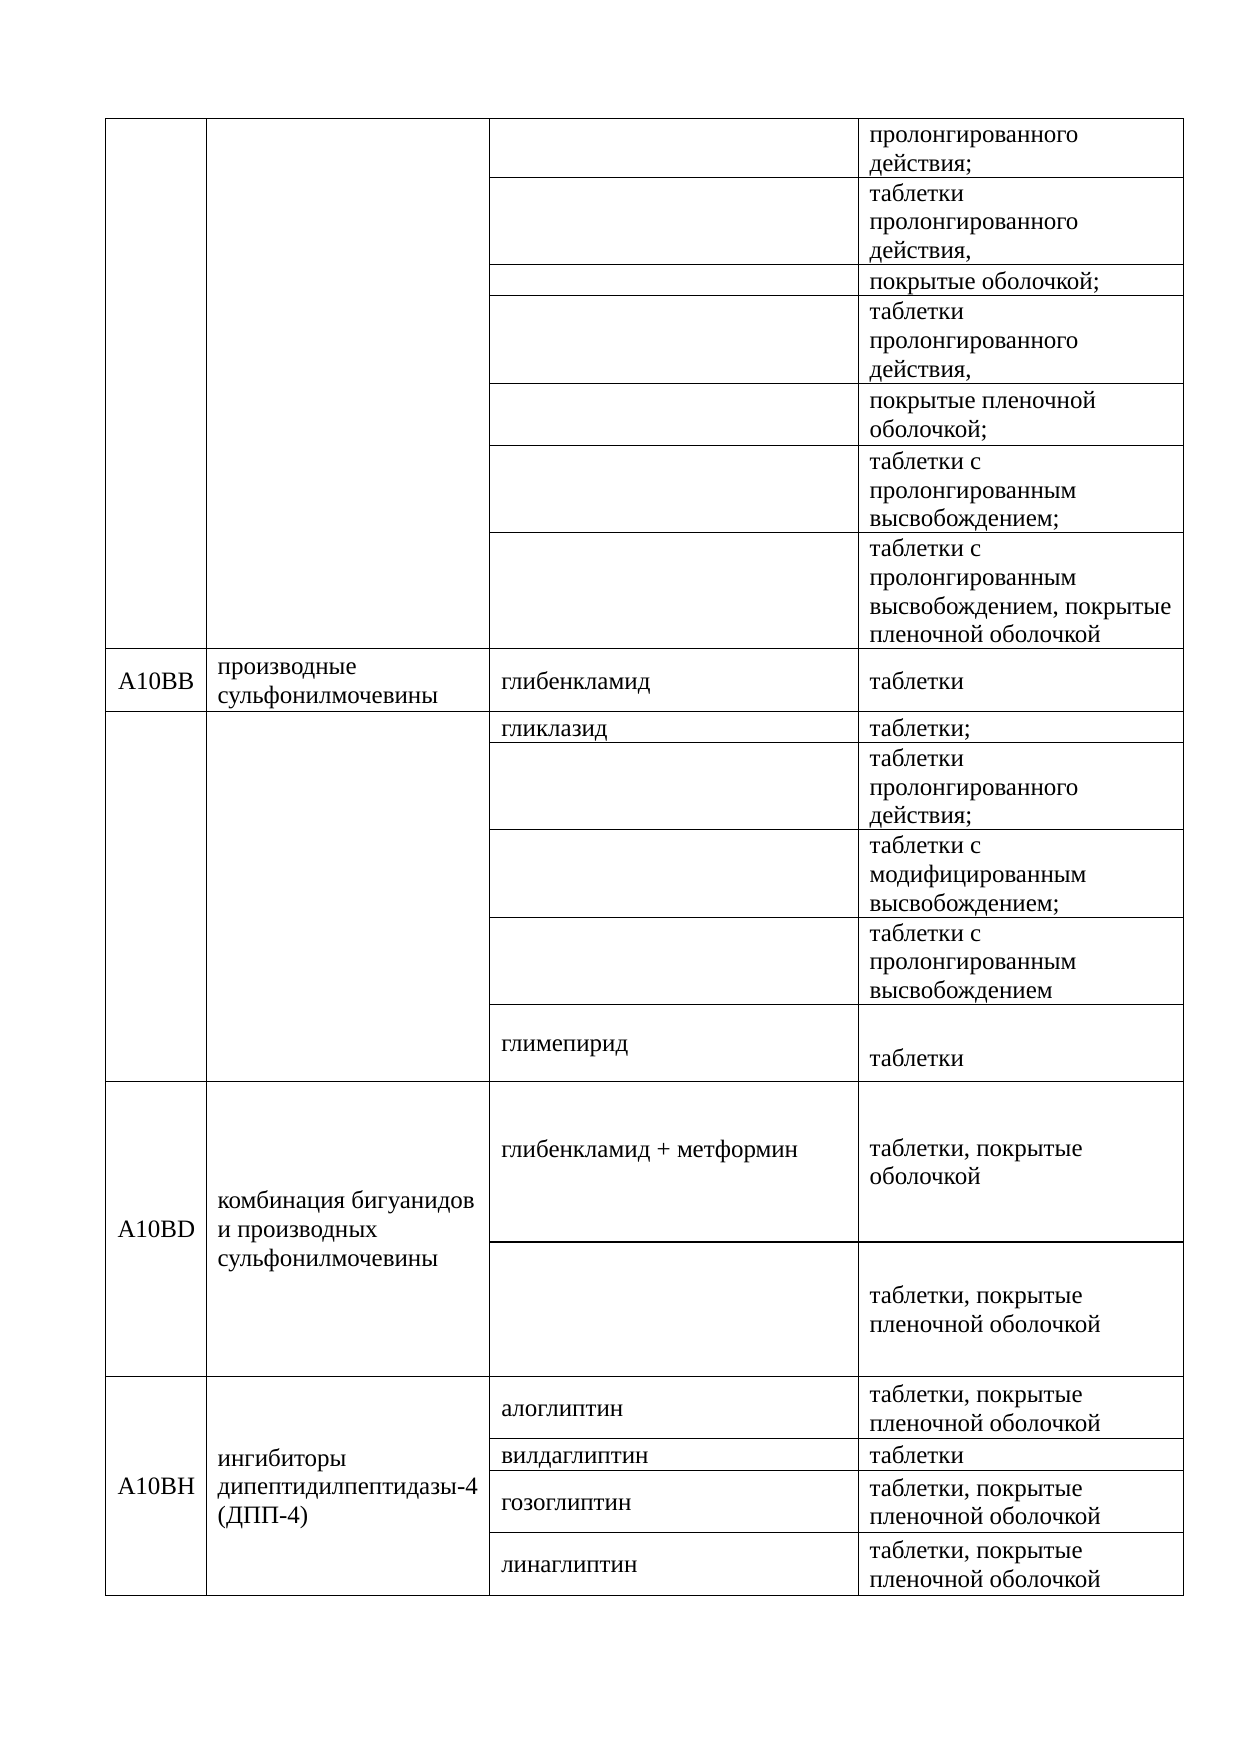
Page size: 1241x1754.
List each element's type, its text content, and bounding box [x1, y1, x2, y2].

table_cell [106, 712, 206, 1081]
table_cell [490, 119, 858, 177]
table_cell таблетки с пролонгированным высвобождением, покрытые пленочной оболочкой [859, 533, 1183, 648]
table_cell таблетки пролонгированного действия, [859, 296, 1183, 382]
table_cell таблетки [859, 649, 1183, 711]
table_cell [490, 1243, 858, 1376]
table_cell A10BH [106, 1377, 206, 1594]
table_cell таблетки с пролонгированным высвобождением [859, 918, 1183, 1004]
table_cell таблетки [859, 1005, 1183, 1081]
table_cell [207, 712, 489, 1081]
table_cell [490, 384, 858, 445]
table_cell глимепирид [490, 1005, 858, 1081]
table_cell гозоглиптин [490, 1471, 858, 1532]
table_cell таблетки, покрытые пленочной оболочкой [859, 1377, 1183, 1438]
table_cell вилдаглиптин [490, 1439, 858, 1469]
table_cell A10BD [106, 1082, 206, 1376]
table_cell линаглиптин [490, 1533, 858, 1594]
table_cell производные сульфонилмочевины [207, 649, 489, 711]
table_cell [207, 119, 489, 648]
table_cell глибенкламид + метформин [490, 1082, 858, 1241]
table_cell A10BB [106, 649, 206, 711]
table_cell таблетки; [859, 712, 1183, 742]
table_cell таблетки, покрытые пленочной оболочкой [859, 1533, 1183, 1594]
table_cell [490, 178, 858, 264]
table_cell [490, 296, 858, 382]
table_cell таблетки [859, 1439, 1183, 1469]
table_cell [106, 119, 206, 648]
table_cell [490, 446, 858, 532]
table_cell таблетки пролонгированного действия; [859, 743, 1183, 829]
table_cell таблетки с модифицированным высвобождением; [859, 830, 1183, 917]
table_cell покрытые пленочной оболочкой; [859, 384, 1183, 445]
table_cell [490, 830, 858, 917]
table_cell [490, 918, 858, 1004]
table_cell [490, 743, 858, 829]
table_cell гликлазид [490, 712, 858, 742]
table_cell ингибиторы дипептидилпептидазы-4 (ДПП-4) [207, 1377, 489, 1594]
table_cell таблетки с пролонгированным высвобождением; [859, 446, 1183, 532]
table_cell таблетки, покрытые оболочкой [859, 1082, 1183, 1241]
table_cell глибенкламид [490, 649, 858, 711]
table_cell таблетки, покрытые пленочной оболочкой [859, 1243, 1183, 1376]
table_cell таблетки, покрытые пленочной оболочкой [859, 1471, 1183, 1532]
table_cell пролонгированного действия; [859, 119, 1183, 177]
table_cell [490, 265, 858, 295]
table_cell комбинация бигуанидов и производных сульфонилмочевины [207, 1082, 489, 1376]
table_cell покрытые оболочкой; [859, 265, 1183, 295]
table_cell алоглиптин [490, 1377, 858, 1438]
table_cell [490, 533, 858, 648]
table_cell таблетки пролонгированного действия, [859, 178, 1183, 264]
